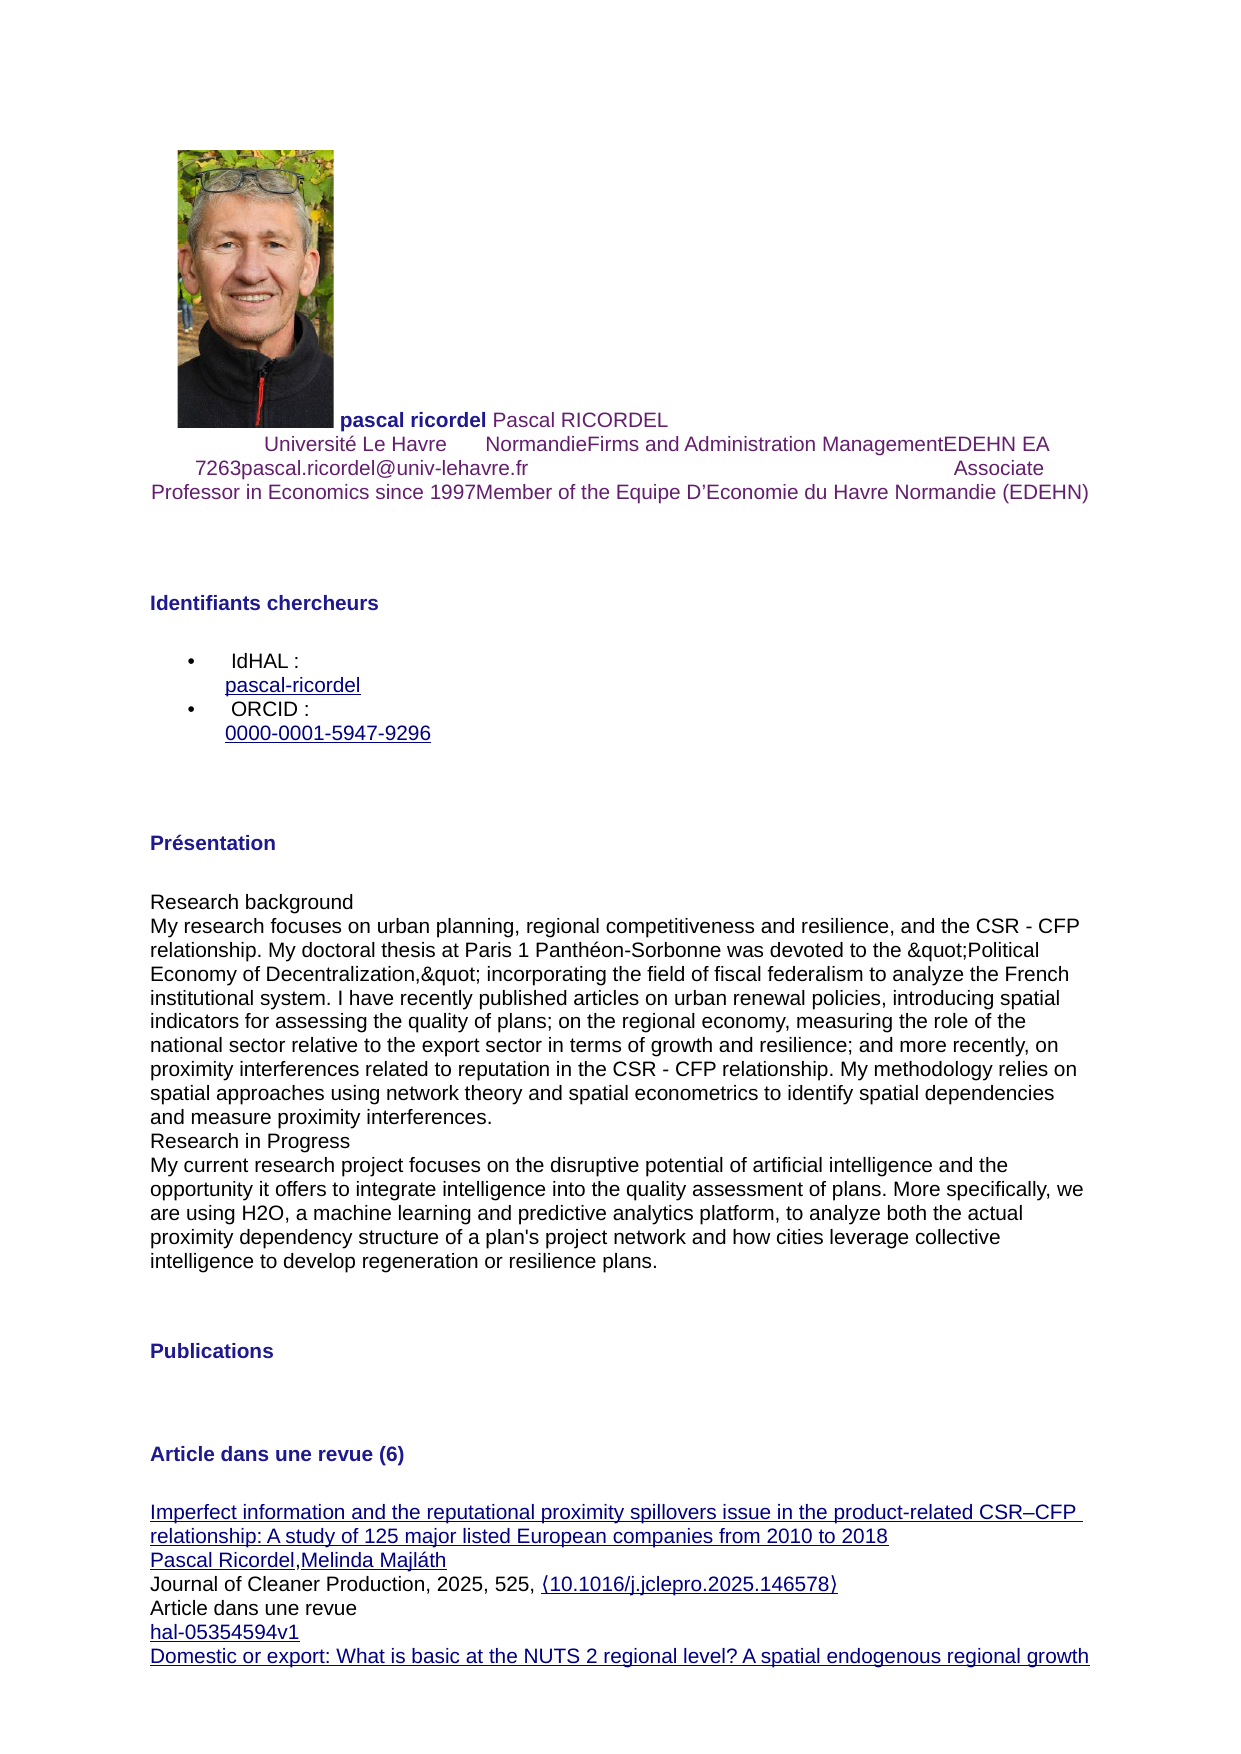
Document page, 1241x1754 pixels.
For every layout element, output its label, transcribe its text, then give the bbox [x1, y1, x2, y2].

text Research background [150, 889, 1090, 913]
list IdHAL : [187, 649, 1090, 673]
text Research in Progress [150, 1129, 1090, 1153]
list ORCID : [187, 697, 1090, 721]
table_cell Domestic or export: What is basic at the NUTS 2 regional level? A spatial endogenous regional growth [150, 1644, 1090, 1665]
table_header Imperfect information and the reputational proximity spillovers issue in the product-related CSR–CFP relationship: A study of 125 major listed European companies from 2010 to 2018 Pascal Ricordel,Melinda Majláth Journal of Cleaner Production, 2025, 525, ⟨10.1016/j.jclepro.2025.146578⟩ Article dans une revue hal-05354594v1 [150, 1500, 1090, 1644]
subtitle Article dans une revue (6) [150, 1442, 1090, 1466]
list pascal-ricordel [187, 673, 1090, 697]
list 0000-0001-5947-9296 [187, 721, 1090, 745]
text My research focuses on urban planning, regional competitiveness and resilience, and the CSR - CFP relationship. My doctoral thesis at Paris 1 Panthéon-Sorbonne was devoted to the &quot;Political Economy of Decentralization,&quot; incorporating the field of fiscal federalism to analyze the French institutional system. I have recently published articles on urban renewal policies, introducing spatial indicators for assessing the quality of plans; on the regional economy, measuring the role of the national sector relative to the export sector in terms of growth and resilience; and more recently, on proximity interferences related to reputation in the CSR - CFP relationship. My methodology relies on spatial approaches using network theory and spatial econometrics to identify spatial dependencies and measure proximity interferences. [150, 913, 1090, 1129]
subtitle Identifiants chercheurs [150, 591, 1090, 614]
subtitle Présentation [150, 831, 1090, 855]
subtitle Publications [150, 1338, 1090, 1362]
subtitle pascal ricordel Pascal RICORDEL Université Le Havre NormandieFirms and Administration ManagementEDEHN EA 7263pascal.ricordel@univ-lehavre.fr Associate Professor in Economics since 1997Member of the Equipe D’Economie du Havre Normandie (EDEHN) [150, 150, 1090, 504]
picture [177, 150, 334, 428]
text My current research project focuses on the disruptive potential of artificial intelligence and the opportunity it offers to integrate intelligence into the quality assessment of plans. More specifically, we are using H2O, a machine learning and predictive analytics platform, to analyze both the actual proximity dependency structure of a plan's project network and how cities leverage collective intelligence to develop regeneration or resilience plans. [150, 1153, 1090, 1273]
